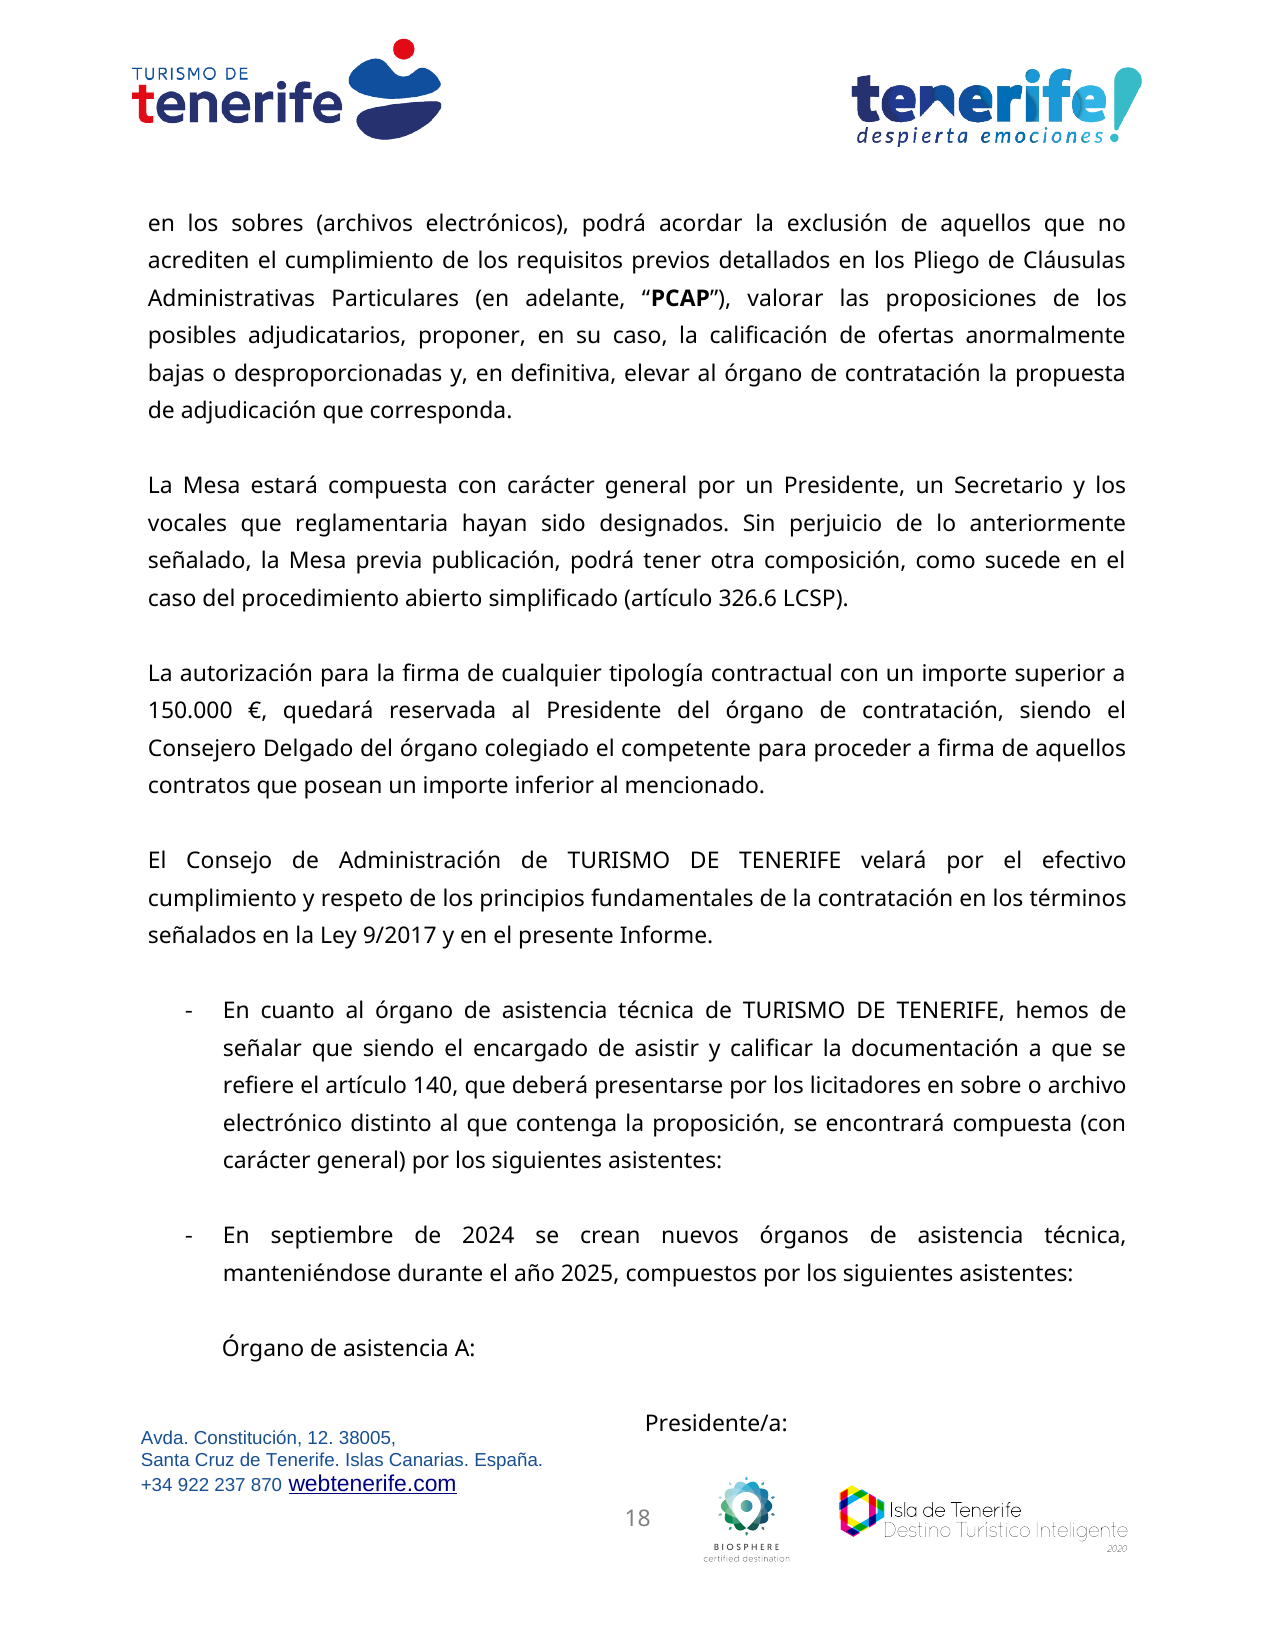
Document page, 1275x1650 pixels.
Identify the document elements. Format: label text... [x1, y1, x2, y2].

text El Consejo de Administración de TURISMO DE TENERIFE velará por el efectivo cumplimiento y respeto de los principios fundamentales de la contratación en los términos señalados en la Ley 9/2017 y en el presente Informe. [148, 844, 1127, 951]
list Presidente/a: [223, 1407, 1127, 1438]
list En septiembre de 2024 se crean nuevos órganos de asistencia técnica, manteniéndose durante el año 2025, compuestos por los siguientes asistentes: [185, 1219, 1127, 1288]
text Órgano de asistencia A: [222, 1332, 1127, 1363]
list En cuanto al órgano de asistencia técnica de TURISMO DE TENERIFE, hemos de señalar que siendo el encargado de asistir y calificar la documentación a que se refiere el artículo 140, que deberá presentarse por los licitadores en sobre o archivo electrónico distinto al que contenga la proposición, se encontrará compuesta (con carácter general) por los siguientes asistentes: [185, 994, 1127, 1176]
text La Mesa estará compuesta con carácter general por un Presidente, un Secretario y los vocales que reglamentaria hayan sido designados. Sin perjuicio de lo anteriormente señalado, la Mesa previa publicación, podrá tener otra composición, como sucede en el caso del procedimiento abierto simplificado (artículo 326.6 LCSP). [148, 469, 1127, 613]
text La autorización para la firma de cualquier tipología contractual con un importe superior a 150.000 €, quedará reservada al Presidente del órgano de contratación, siendo el Consejero Delgado del órgano colegiado el competente para proceder a firma de aquellos contratos que posean un importe inferior al mencionado. [148, 657, 1127, 801]
text En todos los procedimientos de adjudicación de contratos, salvo en los negociados sin publicidad y en los procedimientos más simplificado (sumario) del artículo 159.6 de la LCSP, la adjudicación se llevará a cabo mediante la asistencia de una Mesa de Contratación que valorará las ofertas. Dicha Mesa, como órgano de asistencia técnica especializada para calificar la documentación presentada por los licitadores en los sobres (archivos electrónicos), podrá acordar la exclusión de aquellos que no acrediten el cumplimiento de los requisitos previos detallados en los Pliego de Cláusulas Administrativas Particulares (en adelante, “PCAP”), valorar las proposiciones de los posibles adjudicatarios, proponer, en su caso, la calificación de ofertas anormalmente bajas o desproporcionadas y, en definitiva, elevar al órgano de contratación la propuesta de adjudicación que corresponda. [148, 207, 1127, 426]
